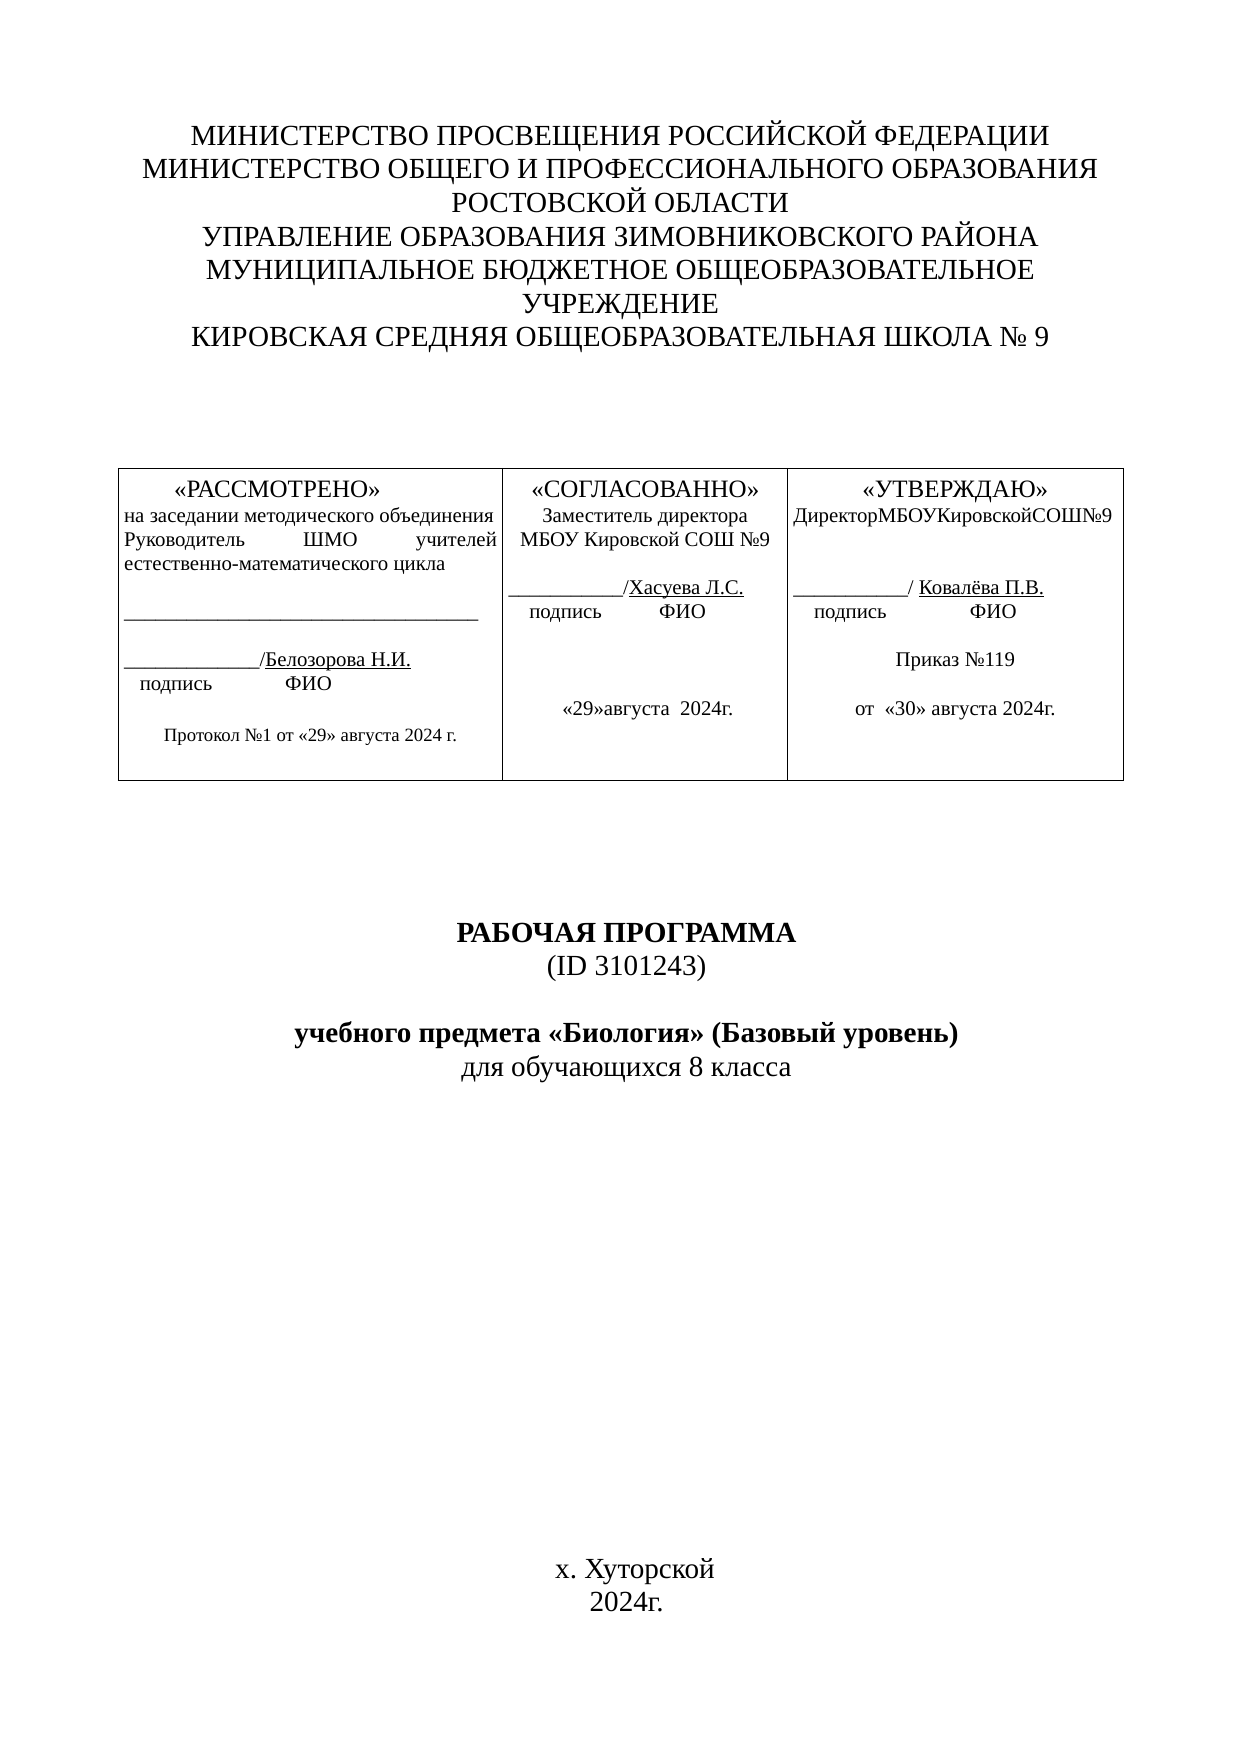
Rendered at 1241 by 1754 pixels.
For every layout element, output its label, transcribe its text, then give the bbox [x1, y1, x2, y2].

text МУНИЦИПАЛЬНОЕ БЮДЖЕТНОЕ ОБЩЕОБРАЗОВАТЕЛЬНОЕ УЧРЕЖДЕНИЕ [118, 252, 1122, 319]
text х. Хуторской [118, 1551, 1122, 1584]
text для обучающихся 8 класса [131, 1049, 1122, 1083]
text учебного предмета «Биология» (Базовый уровень) [131, 1016, 1122, 1049]
text МИНИСТЕРСТВО ОБЩЕГО И ПРОФЕССИОНАЛЬНОГО ОБРАЗОВАНИЯ РОСТОВСКОЙ ОБЛАСТИ [118, 152, 1122, 219]
text УПРАВЛЕНИЕ ОБРАЗОВАНИЯ ЗИМОВНИКОВСКОГО РАЙОНА [118, 219, 1122, 252]
table_header «РАССМОТРЕНО» на заседании методического объединения Руководитель ШМО учителей естественно-математического цикла __________________________________ _____________/Белозорова Н.И. подпись ФИО Протокол №1 от «29» августа 2024 г. [119, 469, 502, 780]
text РАБОЧАЯ ПРОГРАММА [131, 915, 1122, 948]
text (ID 3101243) [131, 948, 1122, 982]
text 2024г. [131, 1584, 1122, 1618]
text КИРОВСКАЯ СРЕДНЯЯ ОБЩЕОБРАЗОВАТЕЛЬНАЯ ШКОЛА № 9 [118, 319, 1122, 353]
table_header «УТВЕРЖДАЮ» ДиректорМБОУКировскойСОШ№9 ___________/ Ковалёва П.В. подпись ФИО Приказ №119 от «30» августа 2024г. [788, 469, 1123, 780]
table_header «СОГЛАСОВАННО» Заместитель директора МБОУ Кировской СОШ №9 ___________/Хасуева Л.С. подпись ФИО «29»августа 2024г. [503, 469, 787, 780]
text МИНИСТЕРСТВО ПРОСВЕЩЕНИЯ РОССИЙСКОЙ ФЕДЕРАЦИИ [118, 118, 1122, 152]
